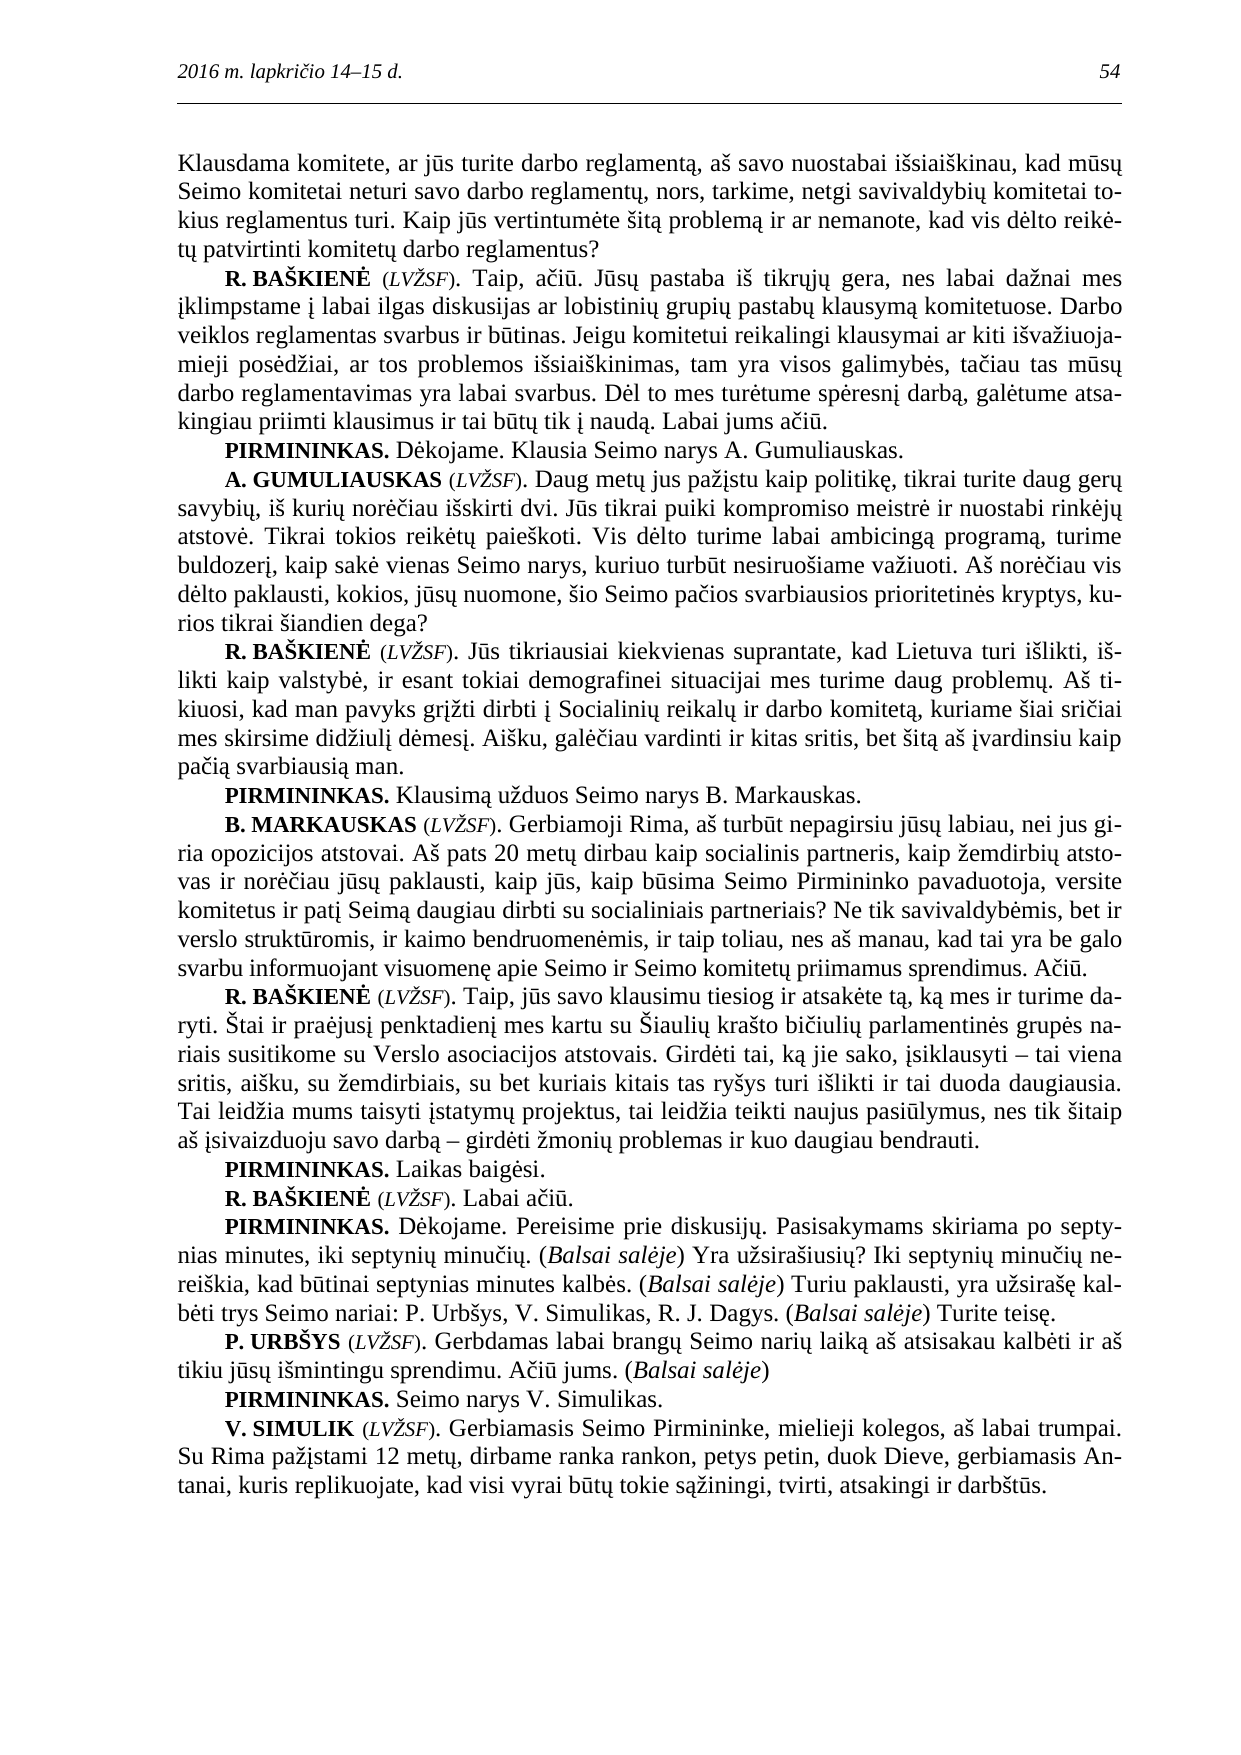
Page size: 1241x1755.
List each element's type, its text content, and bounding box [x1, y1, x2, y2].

text B. MARKAUSKAS (LVŽSF). Ger­bia­mo­ji Ri­ma, aš tur­būt ne­pa­gir­siu jū­sų la­biau, nei jus gi­ria opo­zi­ci­jos at­sto­vai. Aš pats 20 me­tų dir­bau kaip so­cia­li­nis part­ne­ris, kaip žem­dir­bių at­sto­vas ir no­rė­čiau jū­sų pa­klaus­ti, kaip jūs, kaip bū­si­ma Sei­mo Pir­mi­nin­ko pa­va­duo­to­ja, ver­si­te ko­mi­te­tus ir pa­tį Sei­mą dau­giau dirb­ti su so­cia­li­niais part­ne­riais? Ne tik sa­vi­val­dy­bė­mis, bet ir ver­slo struk­tū­ro­mis, ir kai­mo ben­druo­me­nė­mis, ir taip to­liau, nes aš ma­nau, kad tai yra be ga­lo svar­bu in­for­muo­jant vi­suo­me­nę apie Sei­mo ir Sei­mo ko­mi­te­tų pri­ima­mus spren­di­mus. Ačiū. [177, 809, 1122, 981]
text PIRMININKAS. Sei­mo na­rys V. Si­mu­li­kas. [177, 1384, 1122, 1413]
text R. BAŠKIENĖ (LVŽSF). Taip, ačiū. Jū­sų pa­sta­ba iš tik­rų­jų ge­ra, nes la­bai daž­nai mes įklimps­ta­me į la­bai il­gas dis­ku­si­jas ar lo­bis­ti­nių gru­pių pa­sta­bų klau­sy­mą ko­mi­te­tuo­se. Dar­bo veik­los reg­la­men­tas svar­bus ir bū­ti­nas. Jei­gu ko­mi­te­tui rei­ka­lin­gi klau­sy­mai ar ki­ti iš­va­žiuo­ja­mie­ji po­sė­džiai, ar tos pro­ble­mos iš­si­aiš­ki­ni­mas, tam yra vi­sos ga­li­my­bės, ta­čiau tas mū­sų dar­bo reg­la­men­ta­vi­mas yra la­bai svar­bus. Dėl to mes tu­rė­tu­me spė­res­nį dar­bą, ga­lė­tu­me at­sa­kin­giau pri­im­ti klau­si­mus ir tai bū­tų tik į nau­dą. La­bai jums ačiū. [177, 263, 1122, 435]
text A. GUMULIAUSKAS (LVŽSF). Daug me­tų jus pa­žįs­tu kaip po­li­ti­kę, tik­rai tu­ri­te daug ge­rų sa­vy­bių, iš ku­rių no­rė­čiau iš­skir­ti dvi. Jūs tik­rai pui­ki kom­pro­mi­so meist­rė ir nuo­sta­bi rin­kė­jų at­sto­vė. Tik­rai to­kios rei­kė­tų pa­ieš­ko­ti. Vis dėl­to tu­ri­me la­bai am­bi­cin­gą pro­gra­mą, tu­ri­me bul­do­ze­rį, kaip sa­kė vie­nas Sei­mo na­rys, ku­riuo tur­būt ne­si­ruo­šia­me va­žiuo­ti. Aš no­rė­čiau vis dėl­to pa­klaus­ti, ko­kios, jū­sų nuomone, šio Sei­mo pa­čios svar­biau­sios pri­ori­te­ti­nės kryp­tys, ku­rios tik­rai šian­dien de­ga? [177, 464, 1122, 636]
text PIRMININKAS. Klau­si­mą už­duos Sei­mo na­rys B. Mar­kaus­kas. [177, 780, 1122, 809]
text Klaus­da­ma ko­mi­te­te, ar jūs tu­ri­te dar­bo reg­la­men­tą, aš sa­vo nuo­sta­bai iš­si­aiš­ki­nau, kad mū­sų Sei­mo ko­mi­te­tai ne­tu­ri sa­vo dar­bo reg­la­men­tų, nors, tar­ki­me, net­gi sa­vi­val­dy­bių ko­mi­te­tai to­kius reg­la­men­tus tu­ri. Kaip jūs ver­tin­tu­mė­te ši­tą pro­ble­mą ir ar ne­ma­no­te, kad vis dėl­to rei­kė­tų pa­tvir­tin­ti ko­mi­te­tų dar­bo reg­la­men­tus? [177, 148, 1122, 263]
text R. BAŠKIENĖ (LVŽSF). Jūs tik­riau­siai kiek­vie­nas su­pran­ta­te, kad Lie­tu­va tu­ri iš­lik­ti, iš­lik­ti kaip vals­ty­bė, ir esant to­kiai de­mo­gra­finei si­tu­a­ci­jai mes tu­ri­me daug pro­ble­mų. Aš ti­kiuo­si, kad man pa­vyks grįž­ti dirb­ti į So­cia­li­nių rei­ka­lų ir dar­bo ko­mi­te­tą, ku­ria­me šiai sri­čiai mes skir­si­me di­džiu­lį dė­me­sį. Aiš­ku, ga­lė­čiau var­din­ti ir ki­tas sri­tis, bet ši­tą aš įvar­din­siu kaip pa­čią svar­biau­sią man. [177, 636, 1122, 780]
text R. BAŠKIENĖ (LVŽSF). La­bai ačiū. [177, 1183, 1122, 1211]
text V. SIMULIK (LVŽSF). Ger­bia­ma­sis Sei­mo Pir­mi­nin­ke, mie­lie­ji ko­le­gos, aš la­bai trum­pai. Su Ri­ma pa­žįs­ta­mi 12 me­tų, dir­ba­me ran­ka ran­kon, pe­tys pe­tin, duok Die­ve, ger­bia­ma­sis An­ta­nai, ku­ris re­pli­kuo­ja­te, kad vi­si vy­rai bū­tų to­kie są­ži­nin­gi, tvir­ti, at­sa­kin­gi ir darbš­tūs. [177, 1413, 1122, 1499]
text PIRMININKAS. Dė­ko­ja­me. Per­ei­si­me prie dis­ku­si­jų. Pa­si­sa­ky­mams ski­ria­ma po sep­ty­nias mi­nu­tes, iki sep­ty­nių mi­nu­čių. (Bal­sai sa­lė­je) Yra už­si­ra­šiu­sių? Iki sep­ty­nių mi­nu­čių ne­reiš­kia, kad bū­ti­nai sep­ty­nias mi­nu­tes kal­bės. (Bal­sai sa­lė­je) Tu­riu pa­klaus­ti, yra už­si­ra­šę kal­bė­ti trys Sei­mo na­riai: P. Urb­šys, V. Si­mu­li­kas, R. J. Da­gys. (Bal­sai sa­lė­je) Tu­ri­te tei­sę. [177, 1211, 1122, 1326]
text R. BAŠKIENĖ (LVŽSF). Taip, jūs sa­vo klau­si­mu tie­siog ir at­sa­kė­te tą, ką mes ir tu­ri­me da­ry­ti. Štai ir pra­ėju­sį penk­ta­die­nį mes kar­tu su Šiau­lių kraš­to bi­čiu­lių par­la­men­ti­nės gru­pės na­riais su­si­ti­ko­me su Ver­slo aso­cia­ci­jos at­sto­vais. Gir­dė­ti tai, ką jie sa­ko, įsi­klau­sy­ti – tai vie­na sri­tis, aiš­ku, su žem­dir­biais, su bet ku­riais ki­tais tas ry­šys tu­ri iš­lik­ti ir tai duo­da dau­giau­sia. Tai lei­džia mums tai­sy­ti įsta­ty­mų pro­jek­tus, tai lei­džia teik­ti nau­jus pa­siū­ly­mus, nes tik ši­taip aš įsi­vaiz­duo­ju sa­vo dar­bą – gir­dė­ti žmo­nių pro­ble­mas ir kuo dau­giau ben­drau­ti. [177, 981, 1122, 1154]
text P. URBŠYS (LVŽSF). Gerb­da­mas la­bai bran­gų Sei­mo na­rių lai­ką aš at­si­sa­kau kal­bė­ti ir aš ti­kiu jū­sų iš­min­tin­gu spren­di­mu. Ačiū jums. (Bal­sai sa­lė­je) [177, 1326, 1122, 1384]
text PIRMININKAS. Lai­kas bai­gė­si. [177, 1154, 1122, 1183]
text PIRMININKAS. Dė­ko­ja­me. Klau­sia Sei­mo na­rys A. Gu­mu­liaus­kas. [177, 435, 1122, 464]
